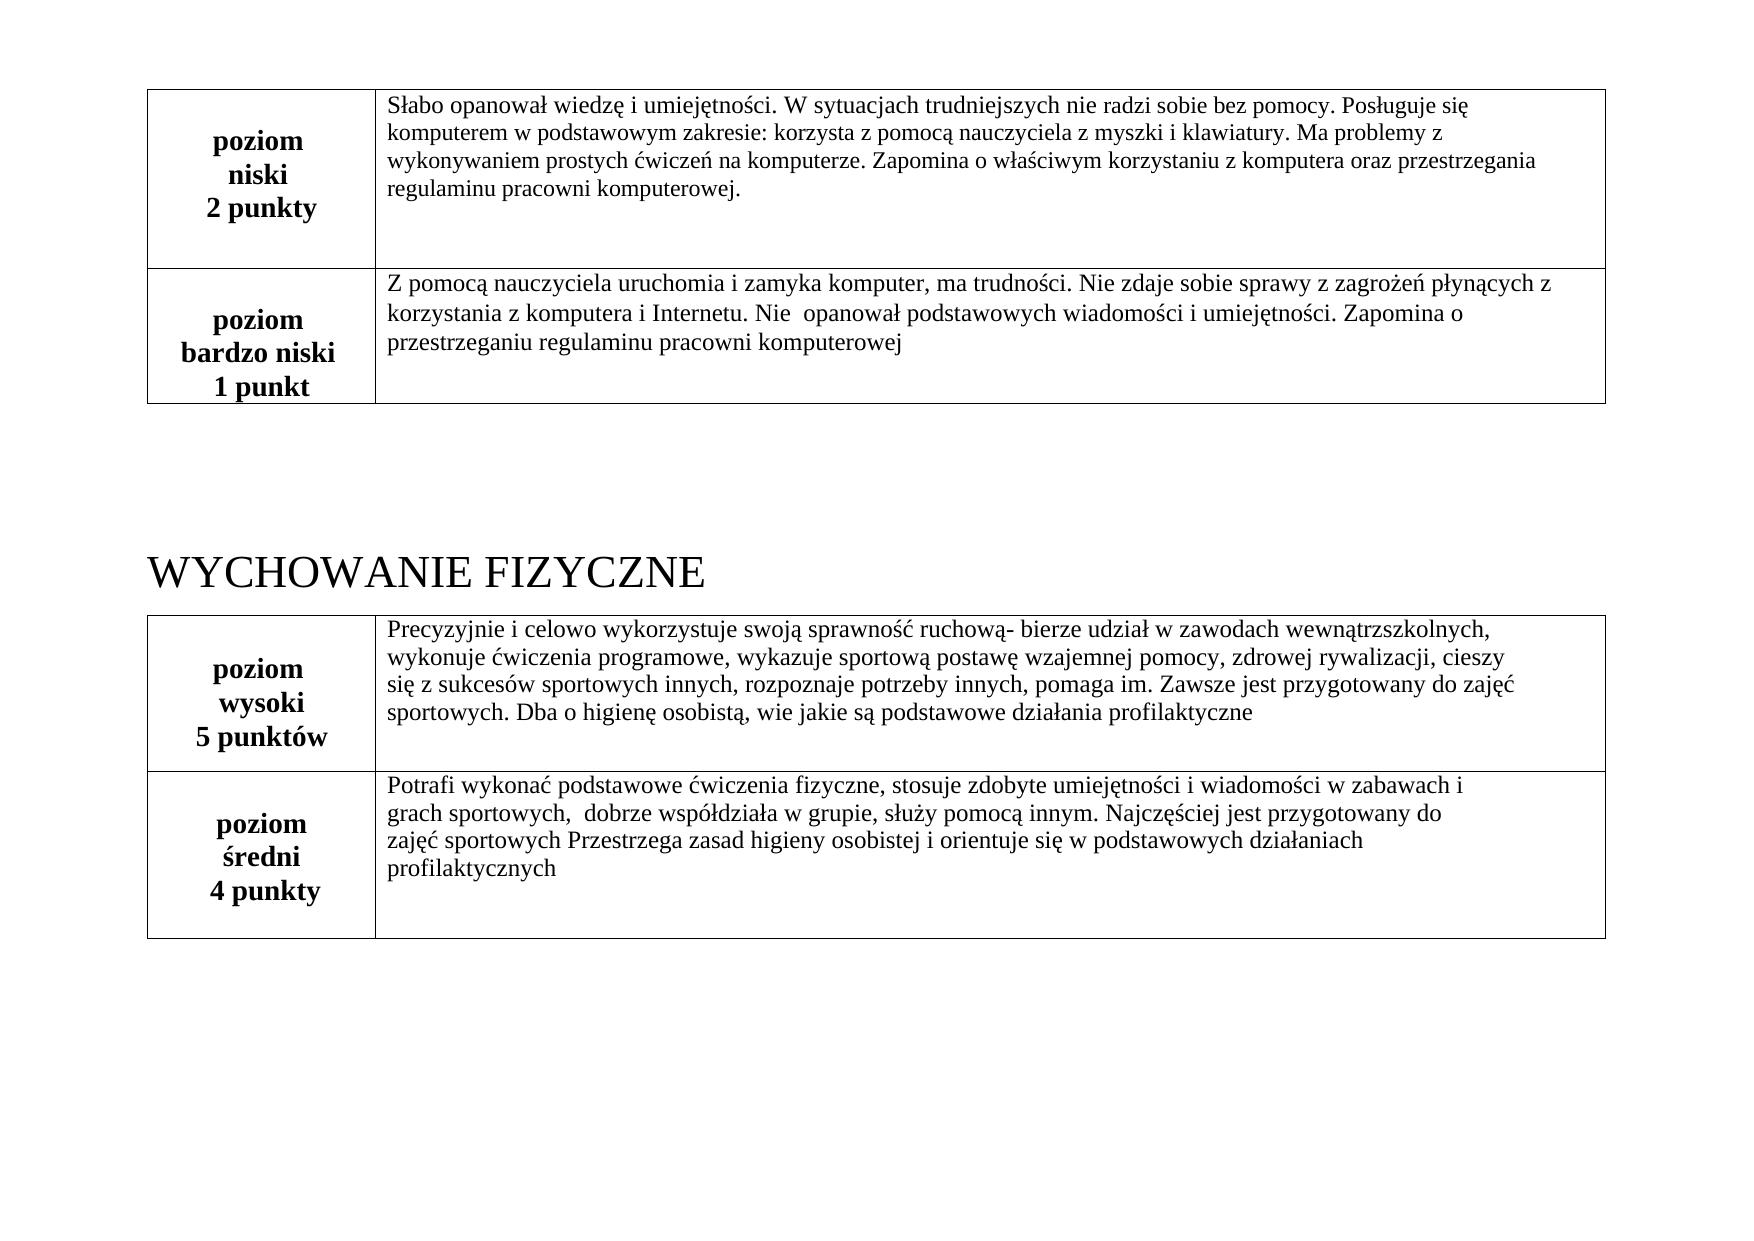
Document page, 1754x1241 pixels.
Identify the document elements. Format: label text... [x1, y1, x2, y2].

table_cell poziom średni 4 punkty [148, 772, 375, 938]
table_cell Z pomocą nauczyciela uruchomia i zamyka komputer, ma trudności. Nie zdaje sobie sprawy z zagrożeń płynących z korzystania z komputera i Internetu. Nie opanował podstawowych wiadomości i umiejętności. Zapomina o przestrzeganiu regulaminu pracowni komputerowej [376, 269, 1605, 403]
table_header poziom wysoki 5 punktów [148, 616, 375, 771]
text WYCHOWANIE FIZYCZNE [148, 544, 1606, 597]
table_cell poziom niski 2 punkty [148, 90, 375, 267]
table_cell Potrafi wykonać podstawowe ćwiczenia fizyczne, stosuje zdobyte umiejętności i wiadomości w zabawach i grach sportowych, dobrze współdziała w grupie, służy pomocą innym. Najczęściej jest przygotowany do zajęć sportowych Przestrzega zasad higieny osobistej i orientuje się w podstawowych działaniach profilaktycznych [376, 772, 1605, 938]
table_cell poziom bardzo niski 1 punkt [148, 269, 375, 403]
table_cell Słabo opanował wiedzę i umiejętności. W sytuacjach trudniejszych nie radzi sobie bez pomocy. Posługuje się komputerem w podstawowym zakresie: korzysta z pomocą nauczyciela z myszki i klawiatury. Ma problemy z wykonywaniem prostych ćwiczeń na komputerze. Zapomina o właściwym korzystaniu z komputera oraz przestrzegania regulaminu pracowni komputerowej. [376, 90, 1605, 267]
table_header Precyzyjnie i celowo wykorzystuje swoją sprawność ruchową- bierze udział w zawodach wewnątrzszkolnych, wykonuje ćwiczenia programowe, wykazuje sportową postawę wzajemnej pomocy, zdrowej rywalizacji, cieszy się z sukcesów sportowych innych, rozpoznaje potrzeby innych, pomaga im. Zawsze jest przygotowany do zajęć sportowych. Dba o higienę osobistą, wie jakie są podstawowe działania profilaktyczne [376, 616, 1605, 771]
